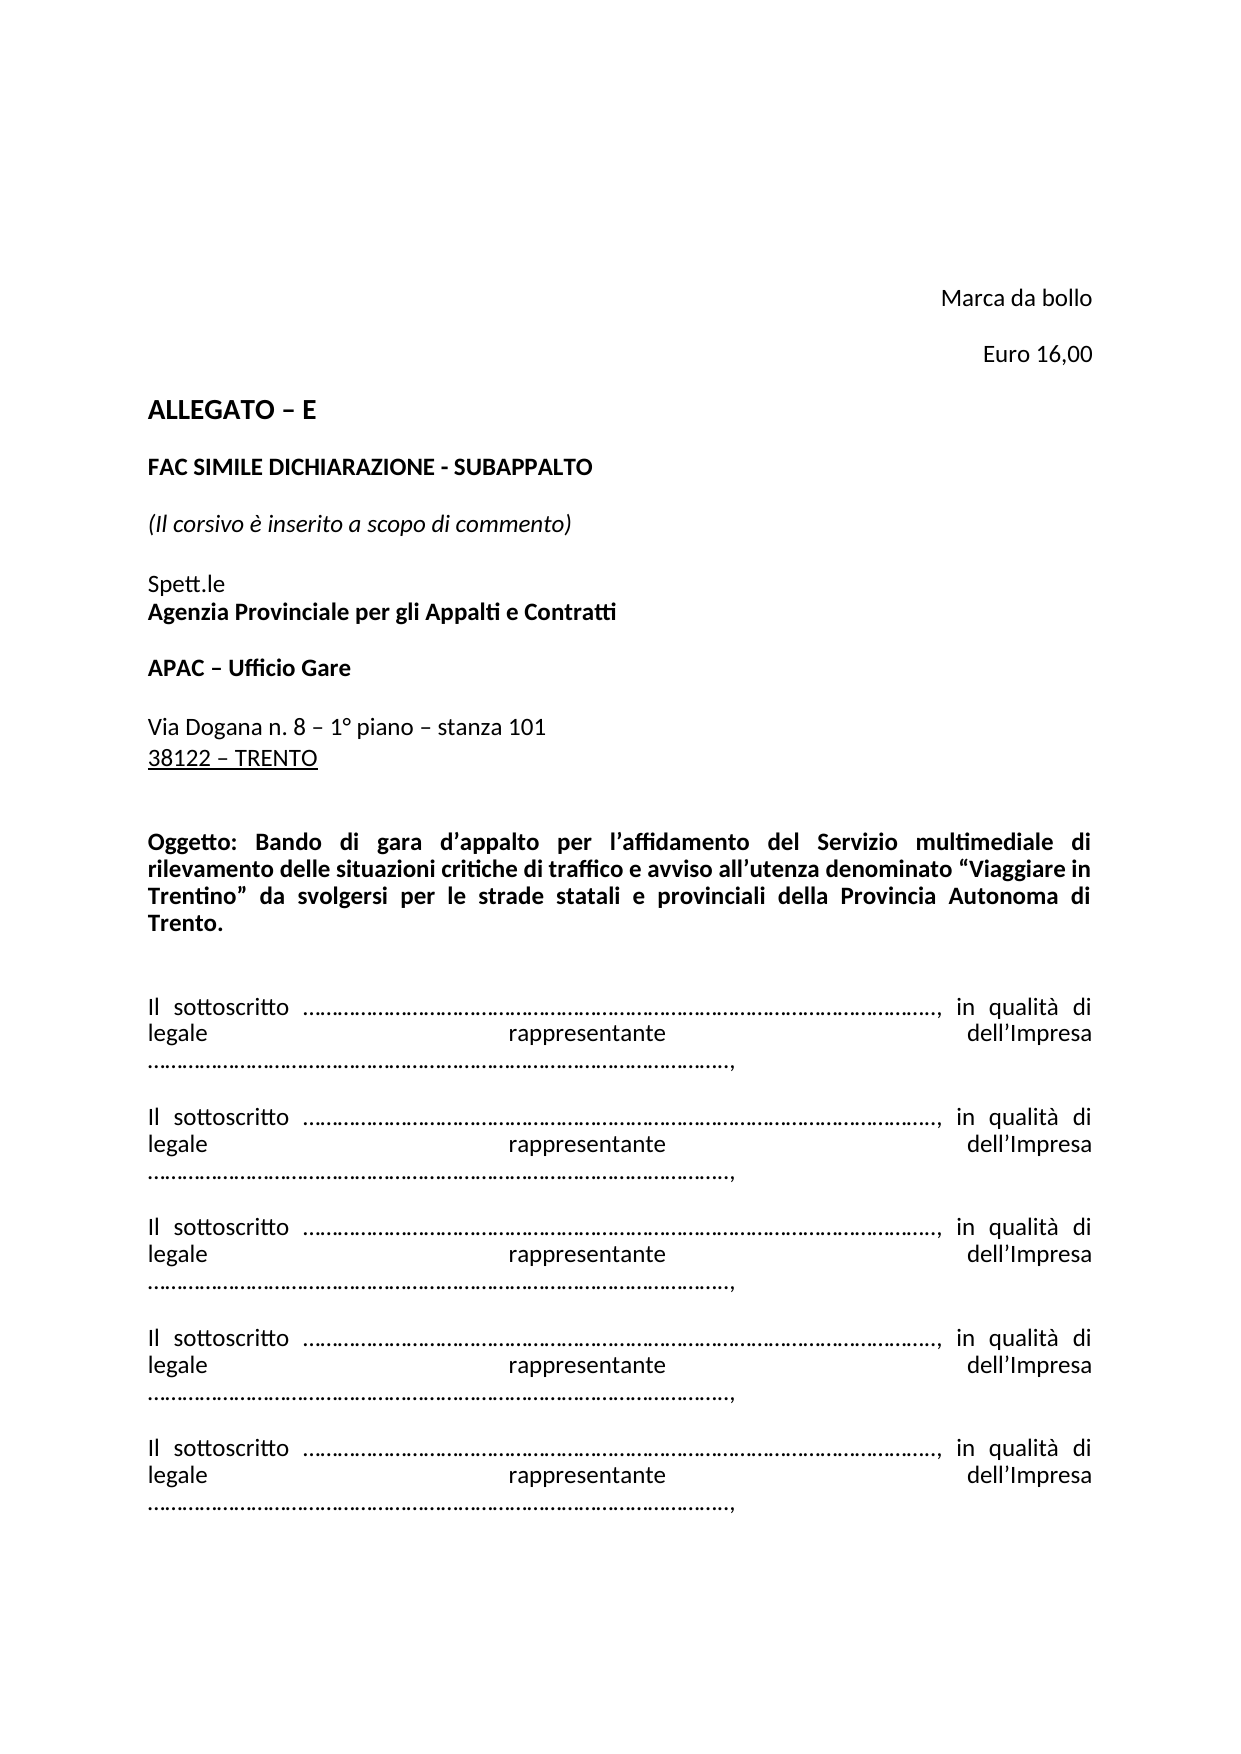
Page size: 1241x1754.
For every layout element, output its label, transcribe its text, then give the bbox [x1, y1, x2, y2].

text Marca da bollo [148, 285, 1092, 312]
text ALLEGATO – E [148, 398, 1092, 424]
text Il sottoscritto ……………………………………………………………………………………………….., in qualità di legale rappresentante dell’Impresa ……………………………………………………………………………………….., [148, 1324, 1092, 1406]
text Il sottoscritto ……………………………………………………………………………………………….., in qualità di legale rappresentante dell’Impresa ……………………………………………………………………………………….., [148, 1214, 1092, 1295]
text Agenzia Provinciale per gli Appalti e Contratti [148, 598, 1092, 626]
text (Il corsivo è inserito a scopo di commento) [148, 511, 1092, 537]
text Il sottoscritto ……………………………………………………………………………………………….., in qualità di legale rappresentante dell’Impresa ……………………………………………………………………………………….., [148, 993, 1092, 1074]
text Oggetto: Bando di gara d’appalto per l’affidamento del Servizio multimediale di rilevamento delle situazioni critiche di traffico e avviso all’utenza denominato “Viaggiare in Trentino” da svolgersi per le strade statali e provinciali della Provincia Autonoma di Trento. [148, 829, 1092, 937]
text FAC SIMILE DICHIARAZIONE - SUBAPPALTO [148, 454, 1092, 481]
subtitle 38122 – TRENTO [148, 742, 1092, 772]
text APAC – Ufficio Gare [148, 655, 1092, 682]
text Euro 16,00 [148, 341, 1092, 368]
text Il sottoscritto ……………………………………………………………………………………………….., in qualità di legale rappresentante dell’Impresa ……………………………………………………………………………………….., [148, 1104, 1092, 1185]
text Il sottoscritto ……………………………………………………………………………………………….., in qualità di legale rappresentante dell’Impresa ……………………………………………………………………………………….., [148, 1435, 1092, 1516]
subtitle Spett.le [148, 568, 1092, 598]
subtitle Via Dogana n. 8 – 1° piano – stanza 101 [148, 711, 1092, 742]
